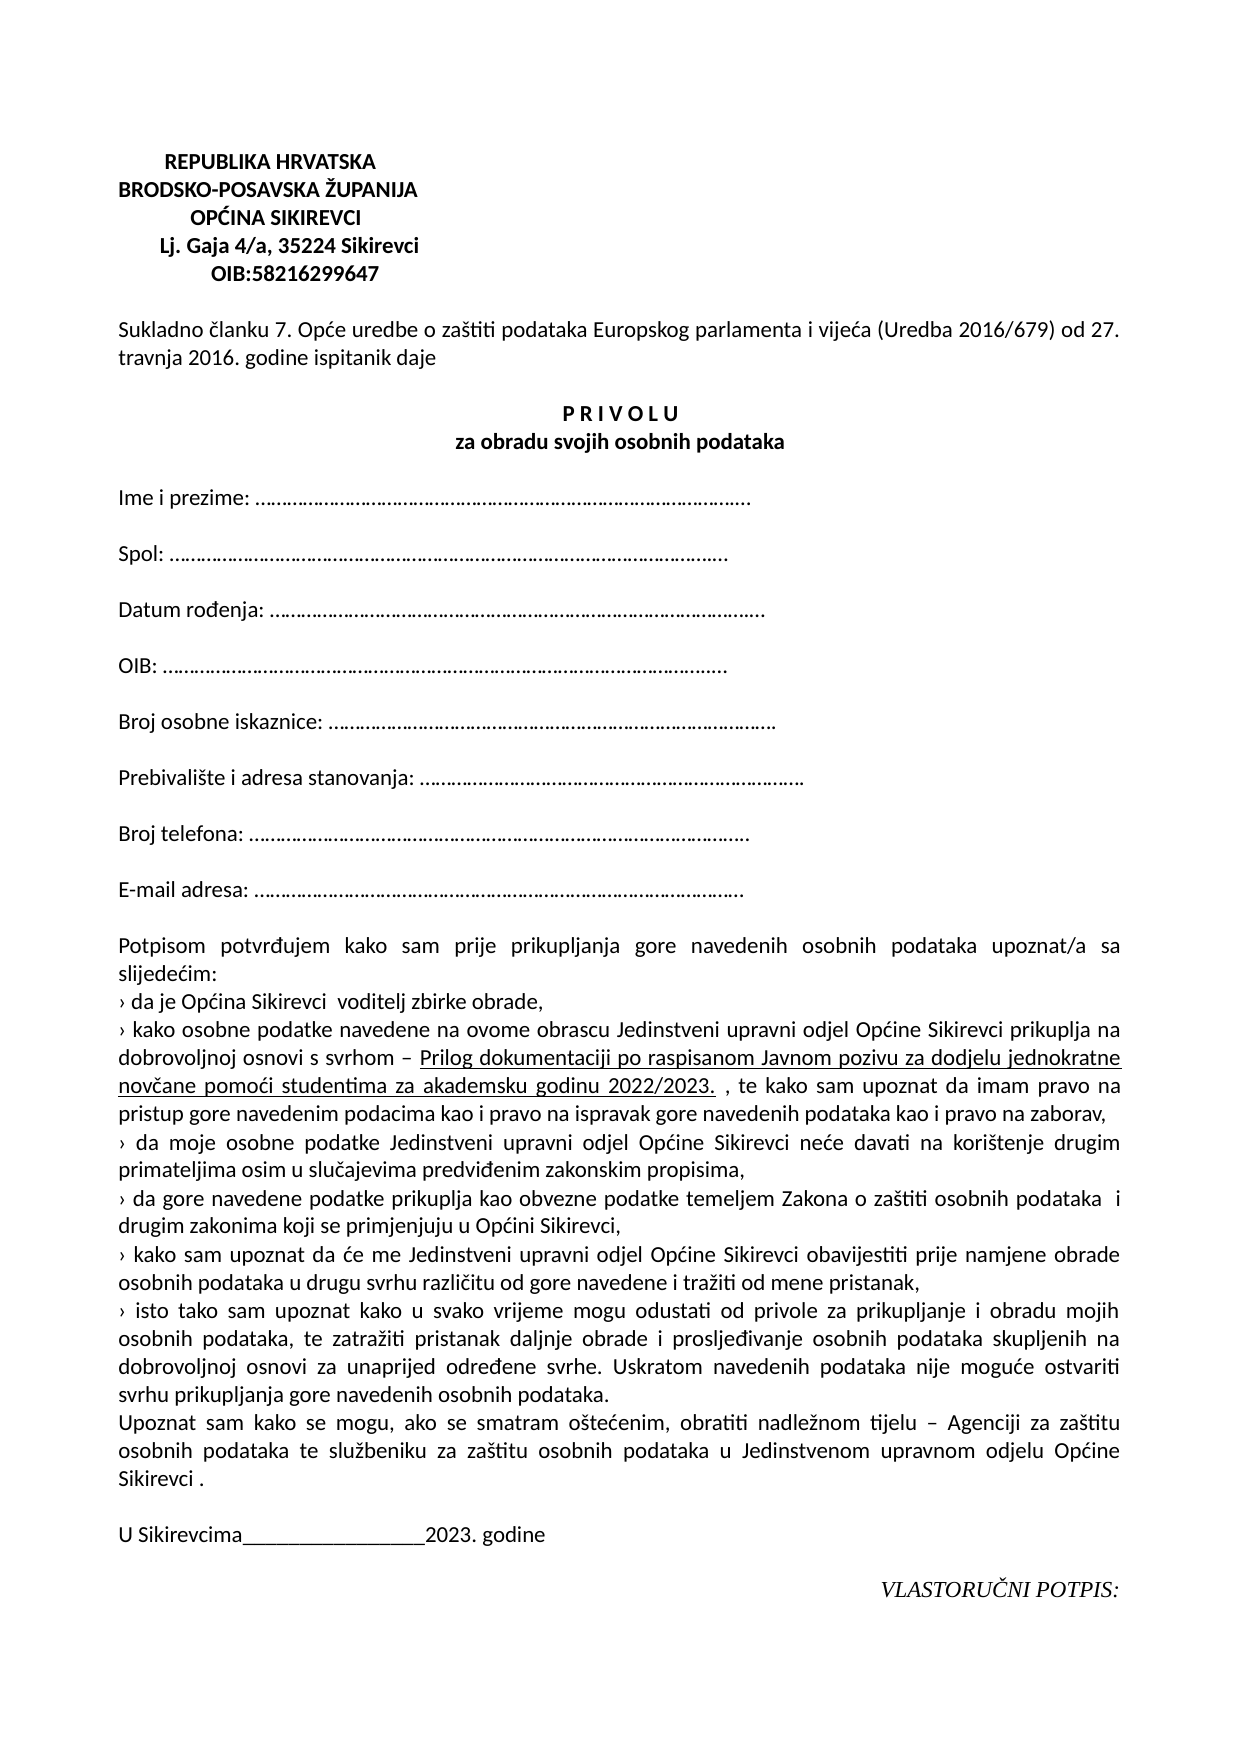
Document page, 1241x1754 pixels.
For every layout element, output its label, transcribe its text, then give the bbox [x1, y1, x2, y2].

text E-mail adresa: ………………………………………………………………………………… [118, 875, 1122, 903]
text › da moje osobne podatke Jedinstveni upravni odjel Općine Sikirevci neće davati na korištenje drugim primateljima osim u slučajevima predviđenim zakonskim propisima, [118, 1128, 1122, 1184]
text › isto tako sam upoznat kako u svako vrijeme mogu odustati od privole za prikupljanje i obradu mojih osobnih podataka, te zatražiti pristanak daljnje obrade i prosljeđivanje osobnih podataka skupljenih na dobrovoljnoj osnovi za unaprijed određene svrhe. Uskratom navedenih podataka nije moguće ostvariti svrhu prikupljanja gore navedenih osobnih podataka. [118, 1296, 1122, 1408]
text Lj. Gaja 4/a, 35224 Sikirevci [118, 231, 1122, 259]
text VLASTORUČNI POTPIS: [118, 1576, 1122, 1602]
text REPUBLIKA HRVATSKA [118, 147, 739, 175]
text › kako osobne podatke navedene na ovome obrascu Jedinstveni upravni odjel Općine Sikirevci prikuplja na dobrovoljnoj osnovi s svrhom – Prilog dokumentaciji po raspisanom Javnom pozivu za dodjelu jednokratne novčane pomoći studentima za akademsku godinu 2022/2023. , te kako sam upoznat da imam pravo na pristup gore navedenim podacima kao i pravo na ispravak gore navedenih podataka kao i pravo na zaborav, [118, 1016, 1122, 1128]
text Spol: ………………………………………………………………………………………….… [118, 539, 1122, 567]
text OPĆINA SIKIREVCI [118, 203, 739, 231]
text Broj osobne iskaznice: …………………………………………………………………………. [118, 707, 1122, 735]
text Potpisom potvrđujem kako sam prije prikupljanja gore navedenih osobnih podataka upoznat/a sa slijedećim: [118, 931, 1122, 987]
text za obradu svojih osobnih podataka [118, 427, 1122, 455]
text OIB: …………………………………………………………………………………………..… [118, 651, 1122, 679]
text Ime i prezime: ……………………………………………………………………………….… [118, 483, 1122, 511]
text U Sikirevcima________________2023. godine [118, 1520, 1122, 1548]
text BRODSKO-POSAVSKA ŽUPANIJA [118, 175, 739, 203]
text › kako sam upoznat da će me Jedinstveni upravni odjel Općine Sikirevci obavijestiti prije namjene obrade osobnih podataka u drugu svrhu različitu od gore navedene i tražiti od mene pristanak, [118, 1240, 1122, 1296]
text Broj telefona: ………………………………………………………………………………….. [118, 819, 1122, 847]
text › da je Općina Sikirevci voditelj zbirke obrade, [118, 987, 1122, 1016]
text › da gore navedene podatke prikuplja kao obvezne podatke temeljem Zakona o zaštiti osobnih podataka i drugim zakonima koji se primjenjuju u Općini Sikirevci, [118, 1184, 1122, 1240]
text Prebivalište i adresa stanovanja: ………………………………………………………………. [118, 763, 1122, 791]
text OIB:58216299647 [118, 259, 1122, 287]
text Sukladno članku 7. Opće uredbe o zaštiti podataka Europskog parlamenta i vijeća (Uredba 2016/679) od 27. travnja 2016. godine ispitanik daje [118, 315, 1122, 371]
text Datum rođenja: ……………………………………………………………………………….… [118, 595, 1122, 623]
text P R I V O L U [118, 399, 1122, 427]
text Upoznat sam kako se mogu, ako se smatram oštećenim, obratiti nadležnom tijelu – Agenciji za zaštitu osobnih podataka te službeniku za zaštitu osobnih podataka u Jedinstvenom upravnom odjelu Općine Sikirevci . [118, 1408, 1122, 1492]
